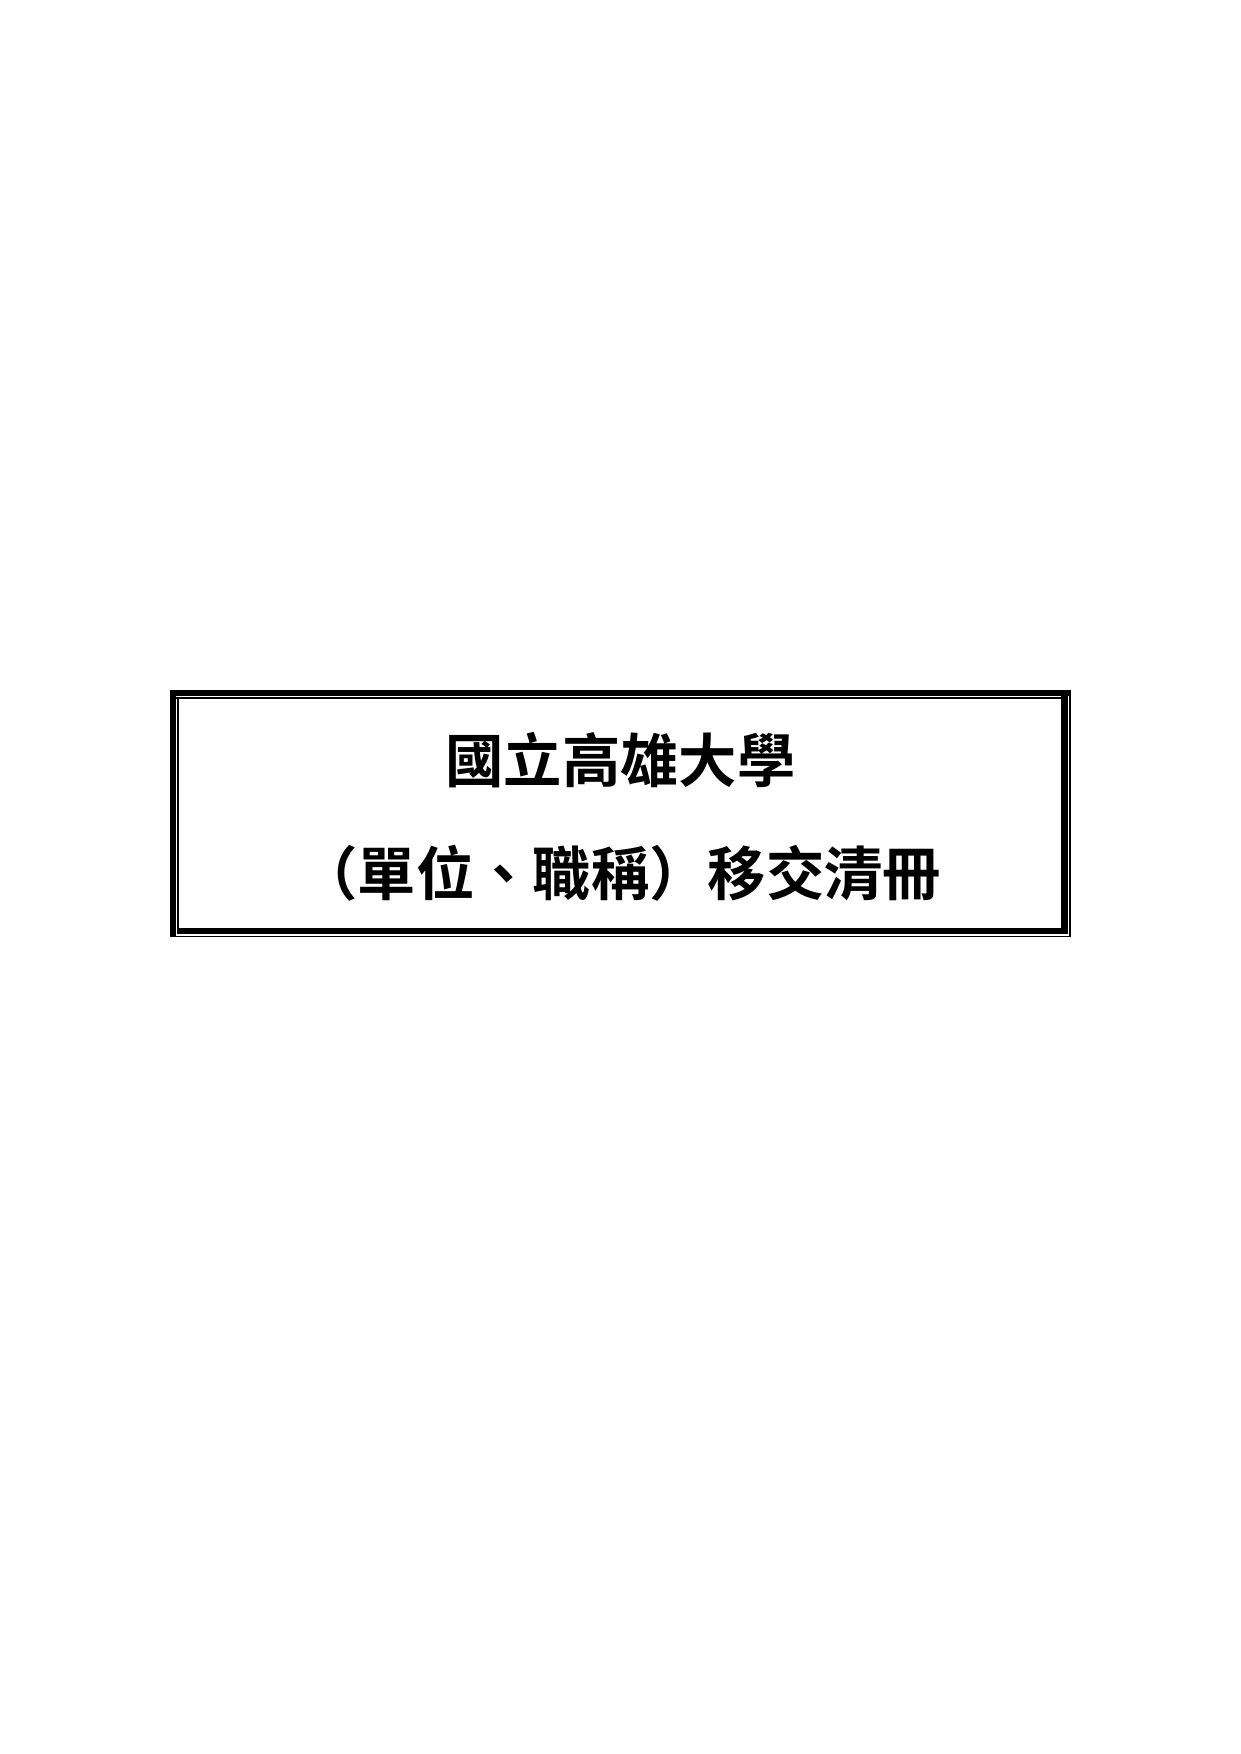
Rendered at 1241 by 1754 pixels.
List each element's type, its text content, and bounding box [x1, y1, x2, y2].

text 國立高雄大學 [179, 699, 1061, 802]
text （單位、職稱）移交清冊 [179, 802, 1061, 928]
